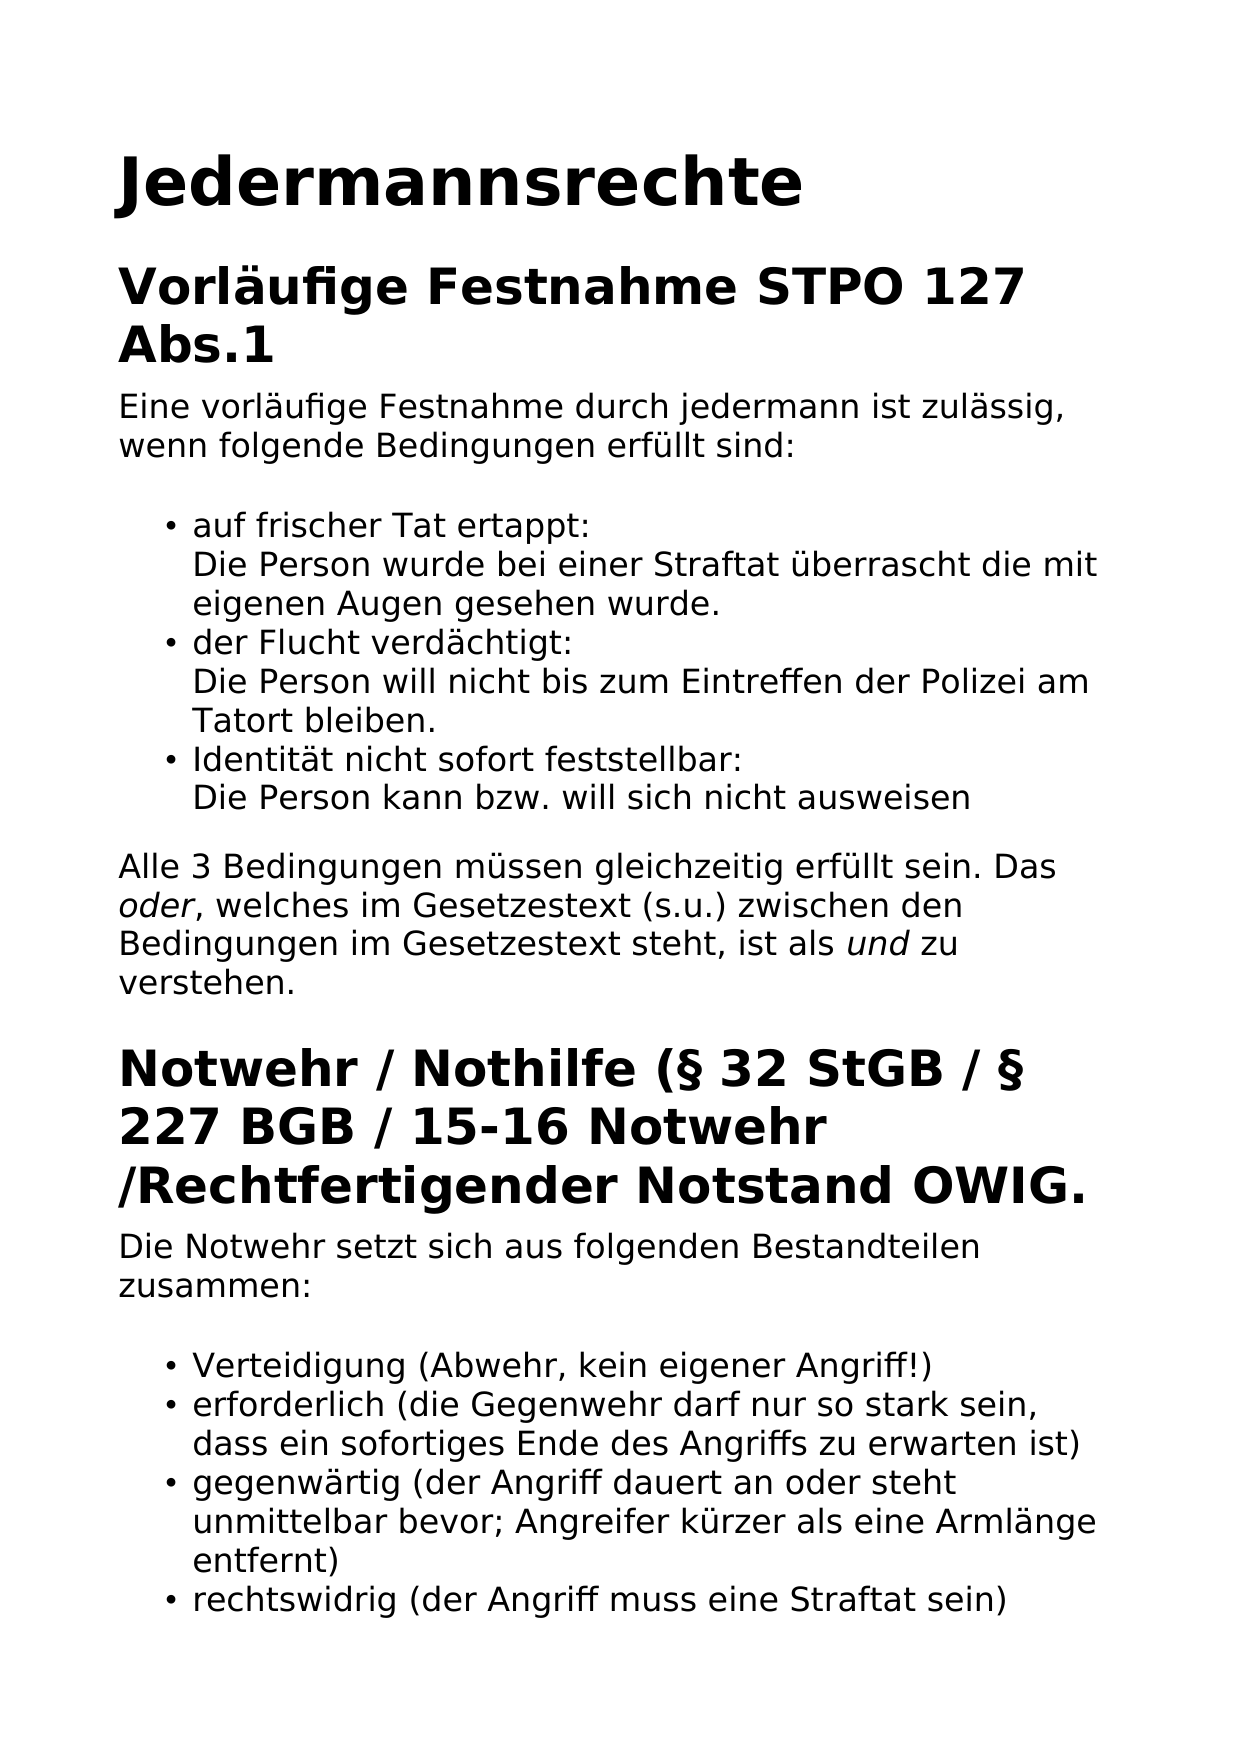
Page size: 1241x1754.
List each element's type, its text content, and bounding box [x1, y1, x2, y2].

subtitle Notwehr / Nothilfe (§ 32 StGB / § 227 BGB / 15-16 Notwehr /Rechtfertigender Notstand OWIG. [118, 1040, 1122, 1215]
subtitle Jedermannsrechte [118, 143, 1122, 221]
list auf frischer Tat ertappt: Die Person wurde bei einer Straftat überrascht die mit eigenen Augen gesehen wurde. [177, 507, 1122, 623]
list rechtswidrig (der Angriff muss eine Straftat sein) [177, 1580, 1122, 1619]
text Die Notwehr setzt sich aus folgenden Bestandteilen zusammen: [118, 1227, 1122, 1305]
list gegenwärtig (der Angriff dauert an oder steht unmittelbar bevor; Angreifer kürzer als eine Armlänge entfernt) [177, 1463, 1122, 1580]
list Identität nicht sofort feststellbar: Die Person kann bzw. will sich nicht ausweisen [177, 740, 1122, 818]
text Eine vorläufige Festnahme durch jedermann ist zulässig, wenn folgende Bedingungen erfüllt sind: [118, 387, 1122, 465]
subtitle Vorläufige Festnahme STPO 127 Abs.1 [118, 258, 1122, 375]
text Alle 3 Bedingungen müssen gleichzeitig erfüllt sein. Das oder, welches im Gesetzestext (s.u.) zwischen den Bedingungen im Gesetzestext steht, ist als und zu verstehen. [118, 847, 1122, 1003]
list Verteidigung (Abwehr, kein eigener Angriff!) [177, 1347, 1122, 1386]
list erforderlich (die Gegenwehr darf nur so stark sein, dass ein sofortiges Ende des Angriffs zu erwarten ist) [177, 1386, 1122, 1463]
list der Flucht verdächtigt: Die Person will nicht bis zum Eintreffen der Polizei am Tatort bleiben. [177, 623, 1122, 740]
